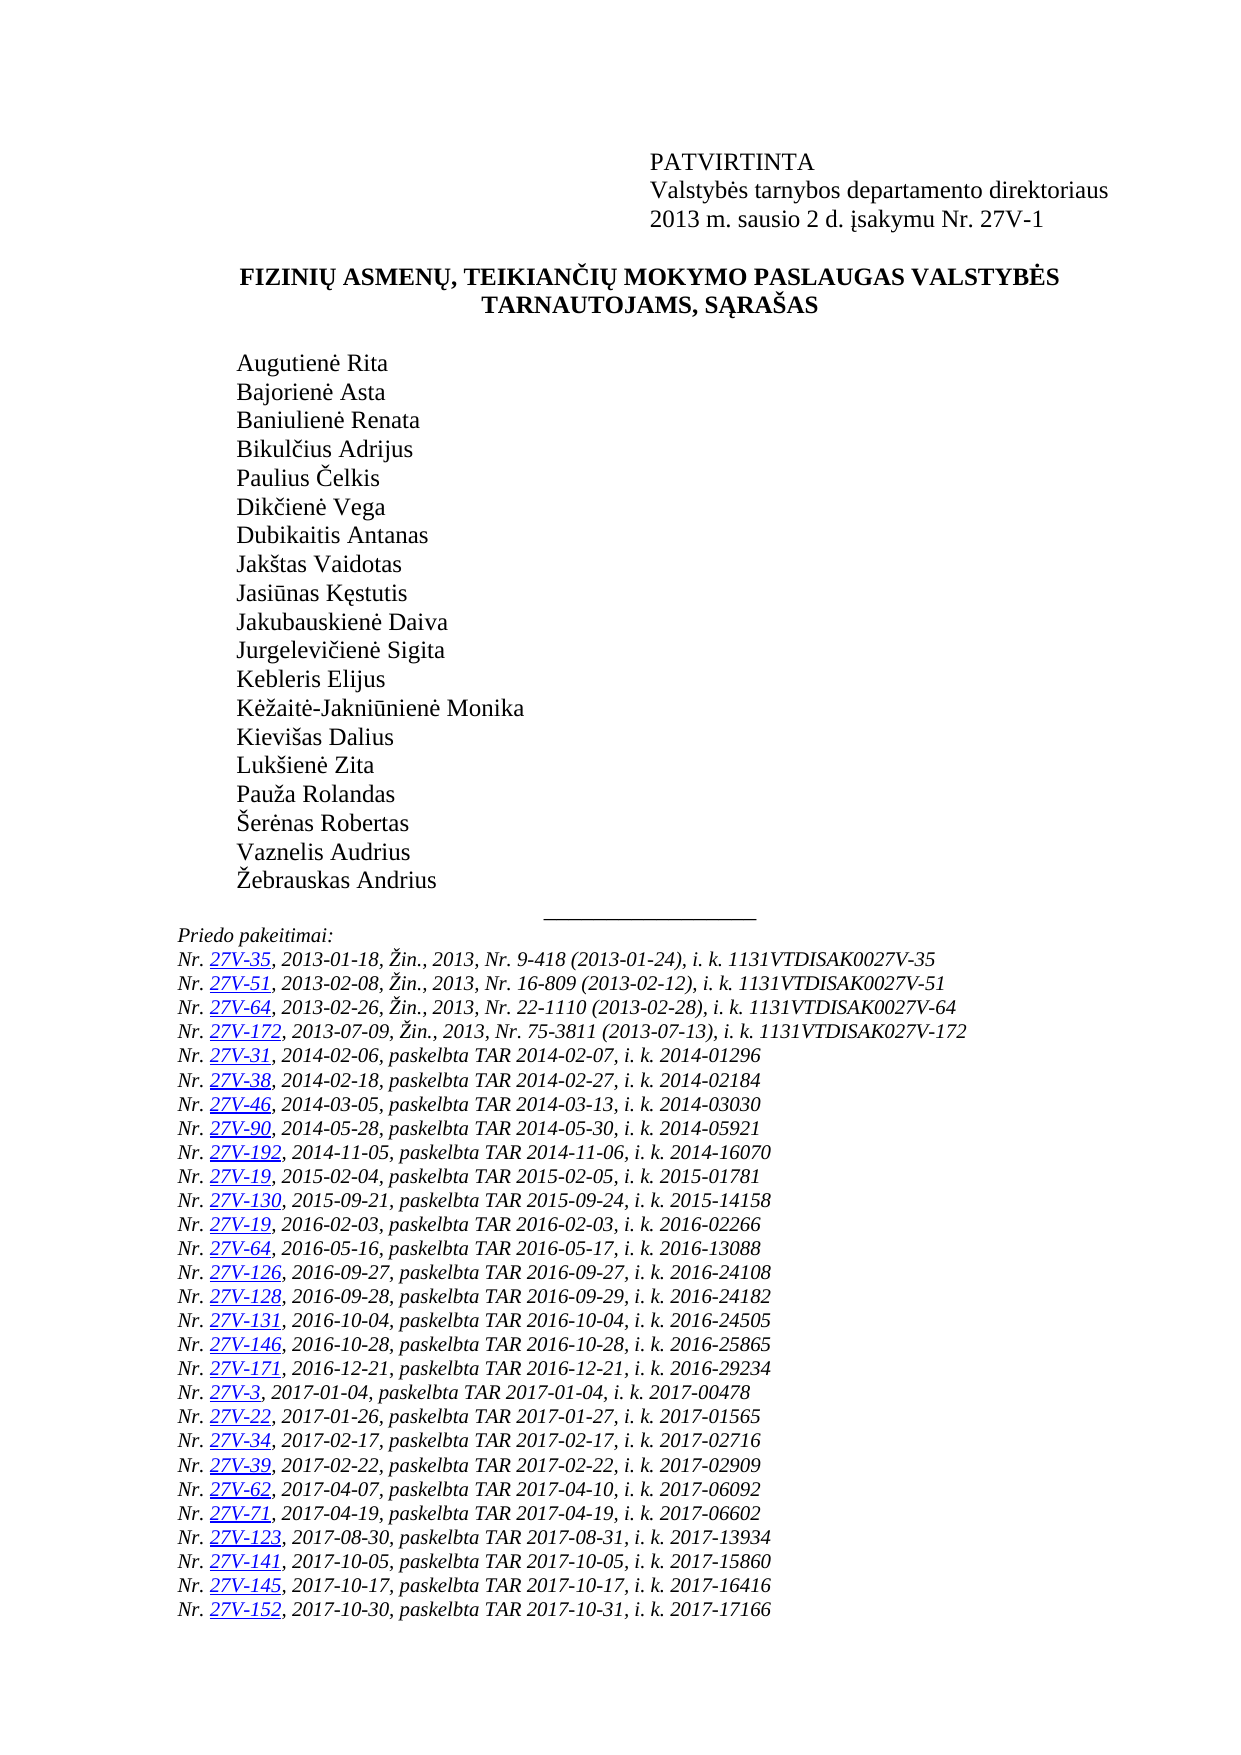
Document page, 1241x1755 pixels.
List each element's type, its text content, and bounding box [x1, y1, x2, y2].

text PATVIRTINTA [649, 147, 1122, 176]
text Žebrauskas Andrius [177, 866, 1122, 894]
text Jasiūnas Kęstutis [177, 578, 1122, 607]
text Nr. 27V-172, 2013-07-09, Žin., 2013, Nr. 75-3811 (2013-07-13), i. k. 1131VTDISAK027V-172 [177, 1019, 1122, 1043]
text _________________ [177, 894, 1122, 923]
text Nr. 27V-64, 2013-02-26, Žin., 2013, Nr. 22-1110 (2013-02-28), i. k. 1131VTDISAK0027V-64 [177, 995, 1122, 1019]
text Nr. 27V-171, 2016-12-21, paskelbta TAR 2016-12-21, i. k. 2016-29234 [177, 1356, 1122, 1380]
text Jurgelevičienė Sigita [177, 636, 1122, 664]
text Jakštas Vaidotas [177, 549, 1122, 578]
text Kėžaitė-Jakniūnienė Monika [177, 693, 1122, 722]
text Nr. 27V-64, 2016-05-16, paskelbta TAR 2016-05-17, i. k. 2016-13088 [177, 1236, 1122, 1260]
text Priedo pakeitimai: [177, 923, 1122, 947]
text Šerėnas Robertas [177, 808, 1122, 837]
text Baniulienė Renata [177, 406, 1122, 434]
text Nr. 27V-130, 2015-09-21, paskelbta TAR 2015-09-24, i. k. 2015-14158 [177, 1188, 1122, 1212]
text Dubikaitis Antanas [177, 521, 1122, 549]
text Vaznelis Audrius [177, 837, 1122, 866]
text Kievišas Dalius [177, 722, 1122, 751]
text Nr. 27V-192, 2014-11-05, paskelbta TAR 2014-11-06, i. k. 2014-16070 [177, 1140, 1122, 1164]
text Bajorienė Asta [177, 377, 1122, 406]
text Jakubauskienė Daiva [177, 607, 1122, 636]
text Nr. 27V-123, 2017-08-30, paskelbta TAR 2017-08-31, i. k. 2017-13934 [177, 1525, 1122, 1549]
text Nr. 27V-146, 2016-10-28, paskelbta TAR 2016-10-28, i. k. 2016-25865 [177, 1332, 1122, 1356]
text Nr. 27V-126, 2016-09-27, paskelbta TAR 2016-09-27, i. k. 2016-24108 [177, 1260, 1122, 1284]
text Lukšienė Zita [177, 751, 1122, 779]
text Nr. 27V-145, 2017-10-17, paskelbta TAR 2017-10-17, i. k. 2017-16416 [177, 1573, 1122, 1597]
text Nr. 27V-3, 2017-01-04, paskelbta TAR 2017-01-04, i. k. 2017-00478 [177, 1380, 1122, 1404]
text Kebleris Elijus [177, 664, 1122, 693]
text Nr. 27V-38, 2014-02-18, paskelbta TAR 2014-02-27, i. k. 2014-02184 [177, 1067, 1122, 1092]
text Nr. 27V-62, 2017-04-07, paskelbta TAR 2017-04-10, i. k. 2017-06092 [177, 1477, 1122, 1501]
text Bikulčius Adrijus [177, 434, 1122, 463]
text Paulius Čelkis [177, 463, 1122, 492]
text Nr. 27V-128, 2016-09-28, paskelbta TAR 2016-09-29, i. k. 2016-24182 [177, 1284, 1122, 1308]
text Nr. 27V-131, 2016-10-04, paskelbta TAR 2016-10-04, i. k. 2016-24505 [177, 1308, 1122, 1332]
text Augutienė Rita [177, 348, 1122, 377]
text Nr. 27V-46, 2014-03-05, paskelbta TAR 2014-03-13, i. k. 2014-03030 [177, 1092, 1122, 1116]
text Nr. 27V-39, 2017-02-22, paskelbta TAR 2017-02-22, i. k. 2017-02909 [177, 1452, 1122, 1477]
text Nr. 27V-141, 2017-10-05, paskelbta TAR 2017-10-05, i. k. 2017-15860 [177, 1549, 1122, 1573]
text Nr. 27V-19, 2015-02-04, paskelbta TAR 2015-02-05, i. k. 2015-01781 [177, 1164, 1122, 1188]
text FIZINIŲ ASMENŲ, TEIKIANČIŲ MOKYMO PASLAUGAS VALSTYBĖS TARNAUTOJAMS, SĄRAŠAS [177, 262, 1122, 319]
text Nr. 27V-51, 2013-02-08, Žin., 2013, Nr. 16-809 (2013-02-12), i. k. 1131VTDISAK0027V-51 [177, 971, 1122, 995]
text Nr. 27V-22, 2017-01-26, paskelbta TAR 2017-01-27, i. k. 2017-01565 [177, 1404, 1122, 1428]
text Nr. 27V-19, 2016-02-03, paskelbta TAR 2016-02-03, i. k. 2016-02266 [177, 1212, 1122, 1236]
text Nr. 27V-152, 2017-10-30, paskelbta TAR 2017-10-31, i. k. 2017-17166 [177, 1597, 1122, 1621]
text Dikčienė Vega [177, 492, 1122, 521]
text Nr. 27V-35, 2013-01-18, Žin., 2013, Nr. 9-418 (2013-01-24), i. k. 1131VTDISAK0027V-35 [177, 947, 1122, 971]
text Nr. 27V-90, 2014-05-28, paskelbta TAR 2014-05-30, i. k. 2014-05921 [177, 1116, 1122, 1140]
text Nr. 27V-31, 2014-02-06, paskelbta TAR 2014-02-07, i. k. 2014-01296 [177, 1043, 1122, 1067]
text Nr. 27V-34, 2017-02-17, paskelbta TAR 2017-02-17, i. k. 2017-02716 [177, 1428, 1122, 1452]
text Valstybės tarnybos departamento direktoriaus [649, 176, 1122, 204]
text Nr. 27V-71, 2017-04-19, paskelbta TAR 2017-04-19, i. k. 2017-06602 [177, 1501, 1122, 1525]
text 2013 m. sausio 2 d. įsakymu Nr. 27V-1 [649, 204, 1122, 233]
text Pauža Rolandas [177, 779, 1122, 808]
